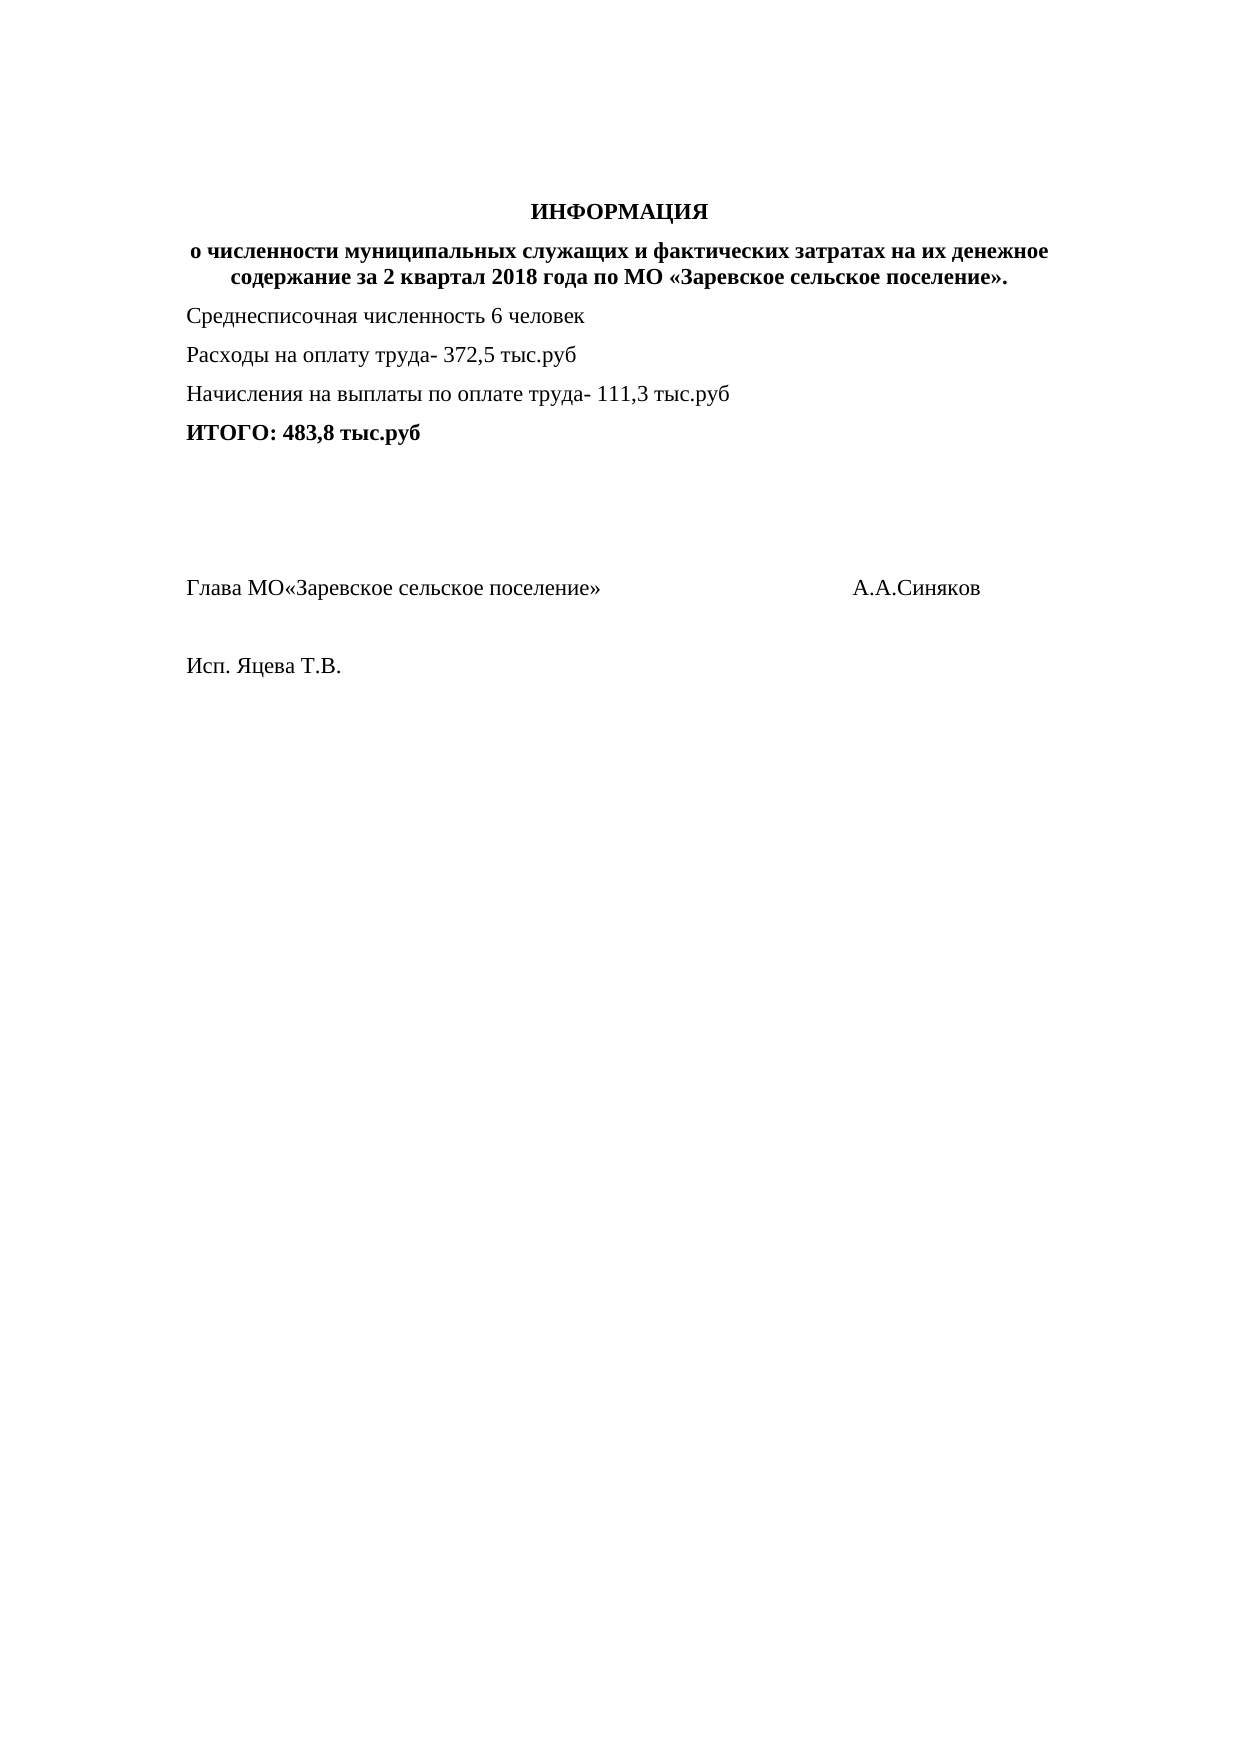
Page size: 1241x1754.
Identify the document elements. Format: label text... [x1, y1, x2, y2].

text Глава МО«Заревское сельское поселение» А.А.Синяков [186, 574, 1053, 601]
text о численности муниципальных служащих и фактических затратах на их денежное содержание за 2 квартал 2018 года по МО «Заревское сельское поселение». [186, 237, 1053, 290]
text Исп. Яцева Т.В. [186, 652, 1053, 678]
text ИНФОРМАЦИЯ [186, 198, 1053, 224]
text Расходы на оплату труда- 372,5 тыс.руб [186, 341, 1053, 367]
text Среднесписочная численность 6 человек [186, 302, 1053, 328]
text ИТОГО: 483,8 тыс.руб [186, 419, 1053, 445]
text Начисления на выплаты по оплате труда- 111,3 тыс.руб [186, 380, 1053, 406]
